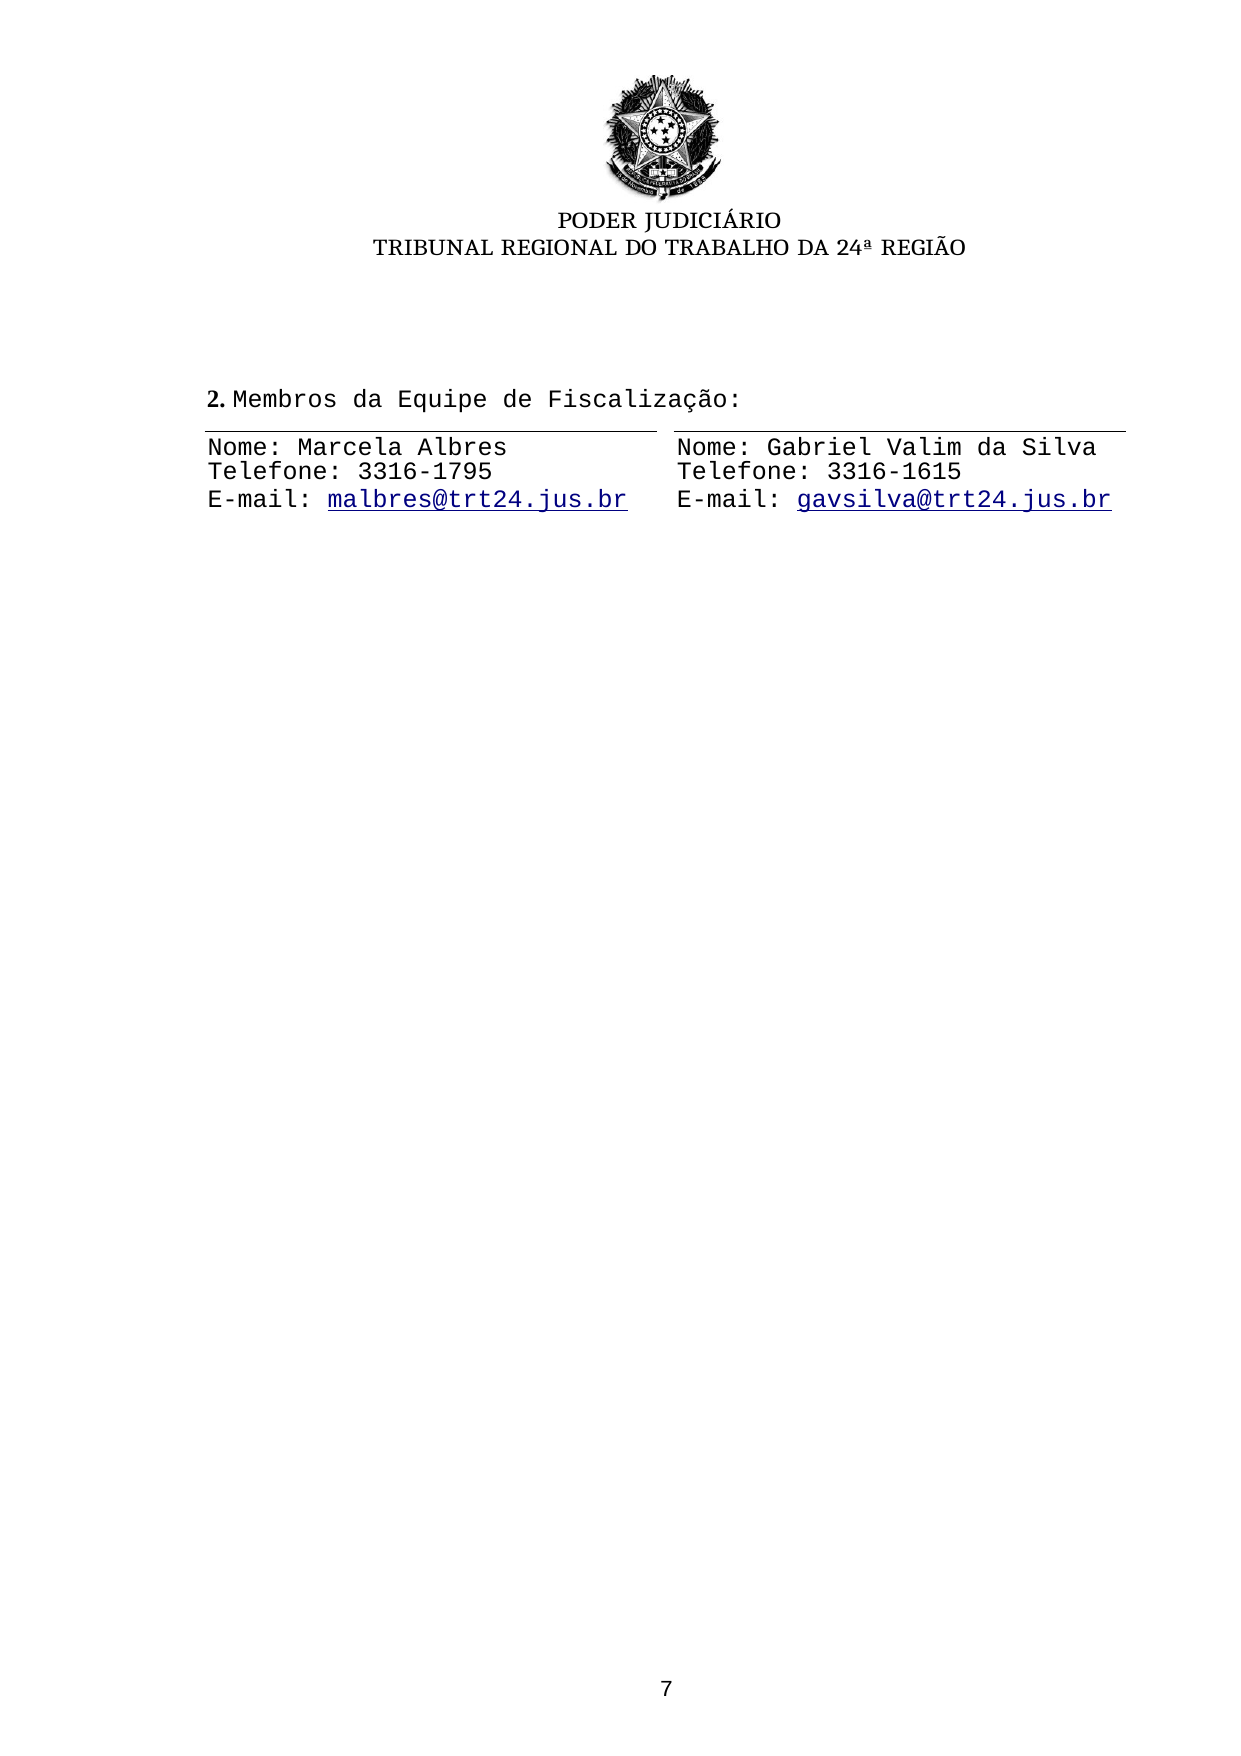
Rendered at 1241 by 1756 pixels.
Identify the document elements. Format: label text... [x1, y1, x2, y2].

table_header Nome: Marcela Albres Telefone: 3316-1795 E-mail: malbres@trt24.jus.br [205, 432, 657, 514]
table_header [657, 431, 673, 514]
list Membros da Equipe de Fiscalização: [207, 384, 1228, 415]
table_header Nome: Gabriel Valim da Silva Telefone: 3316-1615 E-mail: gavsilva@trt24.jus.br [674, 432, 1126, 514]
